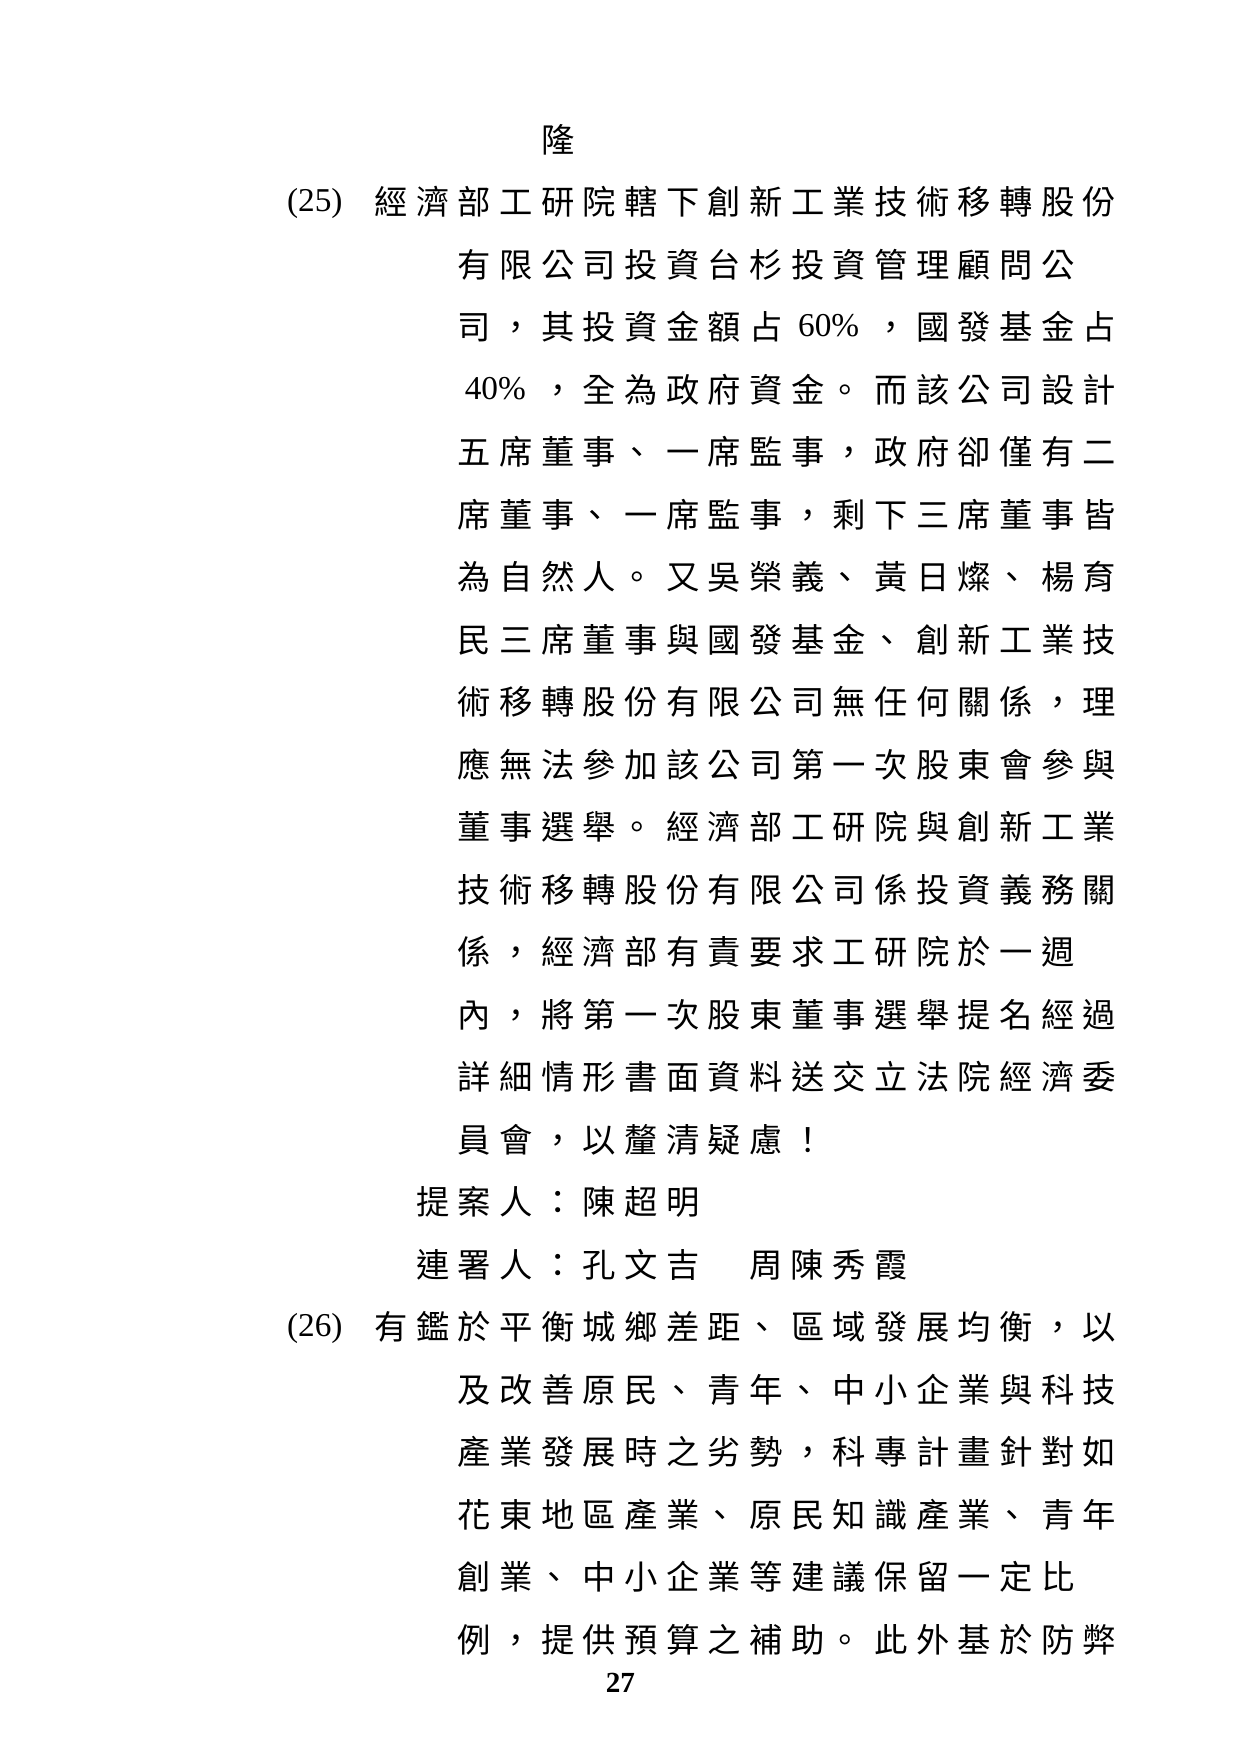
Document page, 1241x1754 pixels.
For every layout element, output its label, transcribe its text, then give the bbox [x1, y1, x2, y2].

text 提案人：陳超明 [394, 1158, 1016, 1221]
text 隆 [394, 96, 1016, 158]
text 連署人：孔文吉 周陳秀霞 [394, 1221, 1016, 1283]
list 經濟部工研院轄下創新工業技術移轉股份有限公司投資台杉投資管理顧問公司，其投資金額占60%，國發基金占40%，全為政府資金。而該公司設計五席董事、一席監事，政府卻僅有二席董事、一席監事，剩下三席董事皆為自然人。又吳榮義、黃日燦、楊育民三席董事與國發基金、創新工業技術移轉股份有限公司無任何關係，理應無法參加該公司第一次股東會參與董事選舉。經濟部工研院與創新工業技術移轉股份有限公司係投資義務關係，經濟部有責要求工研院於一週內，將第一次股東董事選舉提名經過詳細情形書面資料送交立法院經濟委員會，以釐清疑慮！ [258, 158, 1120, 1158]
list 有鑑於平衡城鄉差距、區域發展均衡，以及改善原民、青年、中小企業與科技產業發展時之劣勢，科專計畫針對如花東地區產業、原民知識產業、青年創業、中小企業等建議保留一定比例，提供預算之補助。此外基於防弊 [258, 1283, 1120, 1658]
